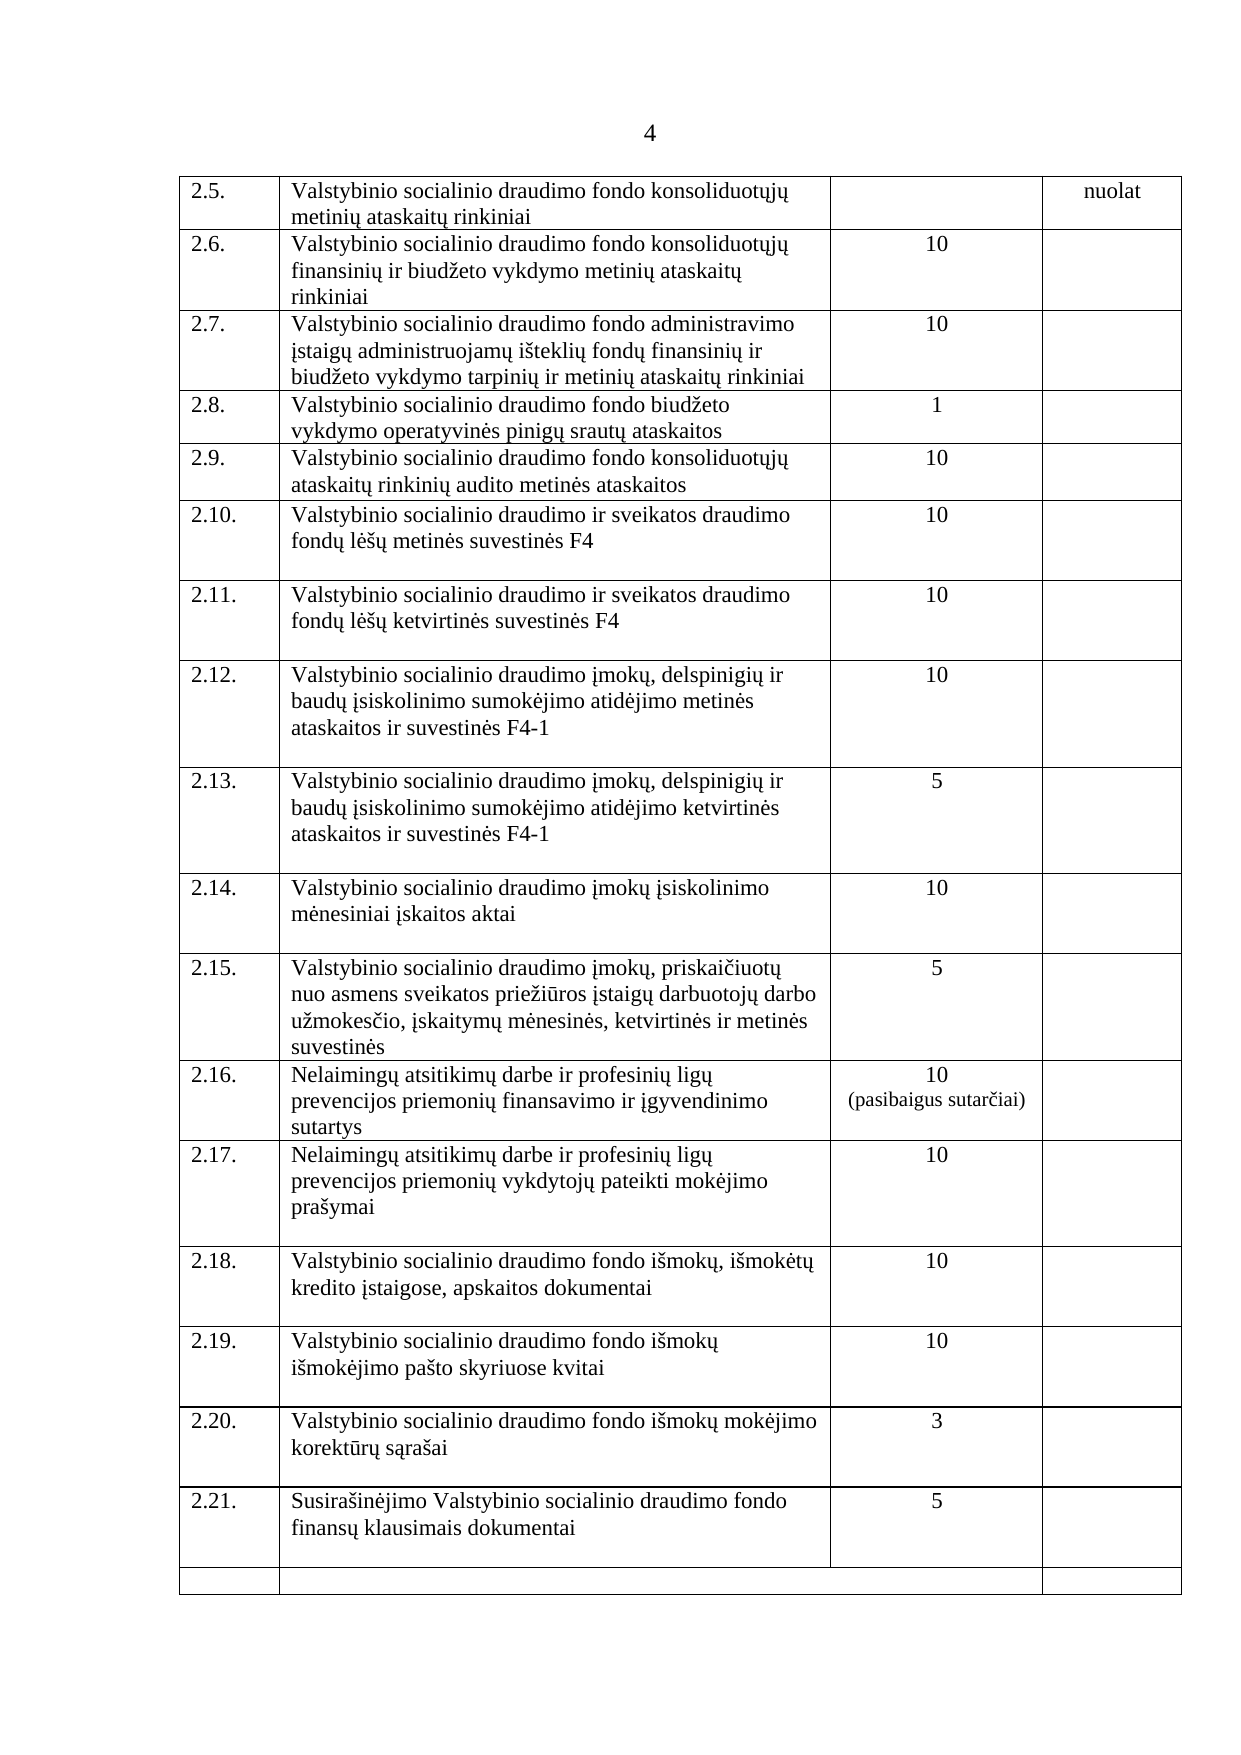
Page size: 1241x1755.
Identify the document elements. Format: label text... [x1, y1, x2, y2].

table_cell 2.18. [180, 1247, 279, 1326]
table_cell 2.16. [180, 1061, 279, 1140]
table_cell [180, 1568, 279, 1594]
table_cell 5 [831, 954, 1042, 1059]
table_cell [1043, 1061, 1181, 1140]
table_cell 2.8. [180, 391, 279, 443]
table_cell 10 [831, 444, 1042, 500]
table_cell 10 [831, 230, 1042, 309]
table_cell Valstybinio socialinio draudimo fondo išmokų išmokėjimo pašto skyriuose kvitai [280, 1327, 830, 1406]
table_cell Valstybinio socialinio draudimo fondo konsoliduotųjų ataskaitų rinkinių audito metinės ataskaitos [280, 444, 830, 500]
table_cell Valstybinio socialinio draudimo fondo išmokų, išmokėtų kredito įstaigose, apskaitos dokumentai [280, 1247, 830, 1326]
table_cell [1043, 581, 1181, 660]
table_cell 2.19. [180, 1327, 279, 1406]
table_cell 5 [831, 1488, 1042, 1567]
table_cell 1 [831, 391, 1042, 443]
table_cell [1043, 311, 1181, 389]
table_cell [280, 1568, 1042, 1594]
table_cell [1043, 768, 1181, 873]
table_cell 10 [831, 1247, 1042, 1326]
table_cell [174, 1326, 179, 1406]
table_cell Valstybinio socialinio draudimo fondo konsoliduotųjų finansinių ir biudžeto vykdymo metinių ataskaitų rinkiniai [280, 230, 830, 309]
table_cell [1043, 230, 1181, 309]
table_cell 2.15. [180, 954, 279, 1059]
table_cell Susirašinėjimo Valstybinio socialinio draudimo fondo finansų klausimais dokumentai [280, 1488, 830, 1567]
table_cell [1043, 1247, 1181, 1326]
table_cell [174, 1406, 179, 1486]
table_cell [174, 1140, 179, 1246]
table_cell [174, 500, 179, 580]
table_cell Valstybinio socialinio draudimo fondo administravimo įstaigų administruojamų išteklių fondų finansinių ir biudžeto vykdymo tarpinių ir metinių ataskaitų rinkiniai [280, 311, 830, 389]
table_cell 10 (pasibaigus sutarčiai) [831, 1061, 1042, 1140]
table_cell 10 [831, 501, 1042, 580]
table_cell 2.13. [180, 768, 279, 873]
table_cell 5 [831, 768, 1042, 873]
table_cell [174, 310, 179, 389]
table_cell [174, 229, 179, 309]
table_cell Nelaimingų atsitikimų darbe ir profesinių ligų prevencijos priemonių vykdytojų pateikti mokėjimo prašymai [280, 1141, 830, 1246]
table_cell [174, 767, 179, 873]
table_cell [174, 176, 179, 229]
table_cell [1043, 1488, 1181, 1567]
table_cell [174, 660, 179, 767]
table_cell Valstybinio socialinio draudimo įmokų įsiskolinimo mėnesiniai įskaitos aktai [280, 874, 830, 953]
table_cell 10 [831, 661, 1042, 767]
table_cell [1043, 661, 1181, 767]
table_cell [831, 177, 1042, 229]
table_cell Valstybinio socialinio draudimo įmokų, delspinigių ir baudų įsiskolinimo sumokėjimo atidėjimo ketvirtinės ataskaitos ir suvestinės F4-1 [280, 768, 830, 873]
table_cell Valstybinio socialinio draudimo įmokų, priskaičiuotų nuo asmens sveikatos priežiūros įstaigų darbuotojų darbo užmokesčio, įskaitymų mėnesinės, ketvirtinės ir metinės suvestinės [280, 954, 830, 1059]
table_cell [1043, 444, 1181, 500]
table_cell 2.21. [180, 1488, 279, 1567]
table_cell [1043, 1141, 1181, 1246]
table_cell 2.5. [180, 177, 279, 229]
table_cell 10 [831, 1141, 1042, 1246]
table_cell 2.10. [180, 501, 279, 580]
table_cell 2.20. [180, 1408, 279, 1486]
table_cell [1043, 501, 1181, 580]
table_cell 10 [831, 311, 1042, 389]
table_cell [1043, 1568, 1181, 1594]
table_cell [1043, 874, 1181, 953]
table_cell [174, 1246, 179, 1326]
table_cell Valstybinio socialinio draudimo fondo biudžeto vykdymo operatyvinės pinigų srautų ataskaitos [280, 391, 830, 443]
table_cell 10 [831, 874, 1042, 953]
table_cell [174, 390, 179, 443]
table_cell 2.17. [180, 1141, 279, 1246]
table_cell [174, 1486, 179, 1567]
table_cell [1043, 1408, 1181, 1486]
table_cell [1043, 1327, 1181, 1406]
table_cell Nelaimingų atsitikimų darbe ir profesinių ligų prevencijos priemonių finansavimo ir įgyvendinimo sutartys [280, 1061, 830, 1140]
table_cell 2.11. [180, 581, 279, 660]
table_cell [174, 580, 179, 660]
table_cell Valstybinio socialinio draudimo ir sveikatos draudimo fondų lėšų metinės suvestinės F4 [280, 501, 830, 580]
table_cell 3 [831, 1408, 1042, 1486]
table_cell 10 [831, 581, 1042, 660]
table_cell 2.6. [180, 230, 279, 309]
table_cell Valstybinio socialinio draudimo fondo konsoliduotųjų metinių ataskaitų rinkiniai [280, 177, 830, 229]
table_cell [174, 443, 179, 500]
table_cell 10 [831, 1327, 1042, 1406]
table_cell [174, 1567, 179, 1594]
table_cell Valstybinio socialinio draudimo ir sveikatos draudimo fondų lėšų ketvirtinės suvestinės F4 [280, 581, 830, 660]
table_cell [174, 1060, 179, 1140]
table_cell [1043, 391, 1181, 443]
table_cell [174, 873, 179, 953]
table_cell 2.7. [180, 311, 279, 389]
table_cell Valstybinio socialinio draudimo įmokų, delspinigių ir baudų įsiskolinimo sumokėjimo atidėjimo metinės ataskaitos ir suvestinės F4-1 [280, 661, 830, 767]
table_cell nuolat [1043, 177, 1181, 229]
table_cell Valstybinio socialinio draudimo fondo išmokų mokėjimo korektūrų sąrašai [280, 1408, 830, 1486]
table_cell 2.12. [180, 661, 279, 767]
table_cell 2.14. [180, 874, 279, 953]
table_cell [174, 953, 179, 1059]
table_cell [1043, 954, 1181, 1059]
table_cell 2.9. [180, 444, 279, 500]
